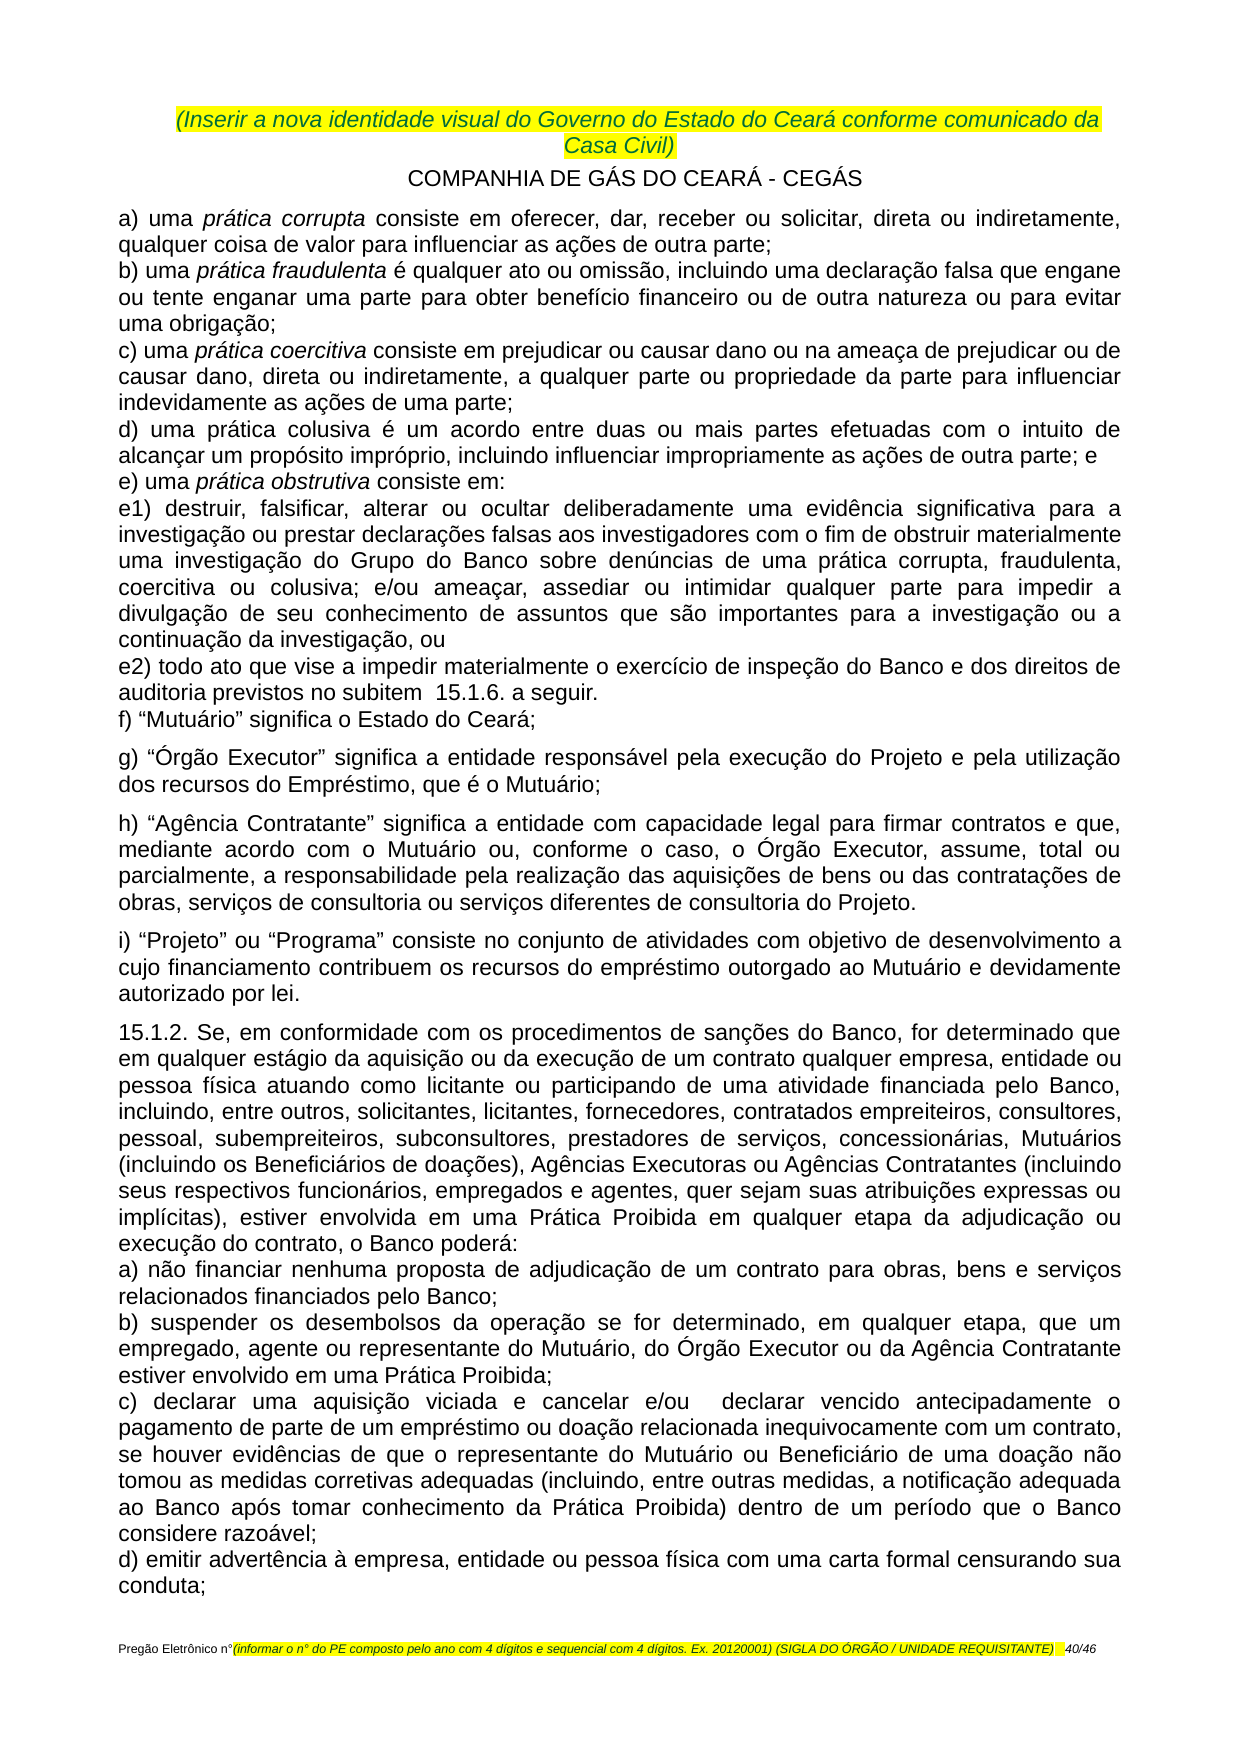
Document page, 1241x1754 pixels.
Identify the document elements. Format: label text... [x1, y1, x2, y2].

text g) “Órgão Executor” significa a entidade responsável pela execução do Projeto e pela utilização dos recursos do Empréstimo, que é o Mutuário; [118, 744, 1122, 797]
text d) emitir advertência à empresa, entidade ou pessoa física com uma carta formal censurando sua conduta; [118, 1546, 1122, 1599]
text 15.1.2. Se, em conformidade com os procedimentos de sanções do Banco, for determinado que em qualquer estágio da aquisição ou da execução de um contrato qualquer empresa, entidade ou pessoa física atuando como licitante ou participando de uma atividade financiada pelo Banco, incluindo, entre outros, solicitantes, licitantes, fornecedores, contratados empreiteiros, consultores, pessoal, subempreiteiros, subconsultores, prestadores de serviços, concessionárias, Mutuários (incluindo os Beneficiários de doações), Agências Executoras ou Agências Contratantes (incluindo seus respectivos funcionários, empregados e agentes, quer sejam suas atribuições expressas ou implícitas), estiver envolvida em uma Prática Proibida em qualquer etapa da adjudicação ou execução do contrato, o Banco poderá: [118, 1019, 1122, 1256]
text e2) todo ato que vise a impedir materialmente o exercício de inspeção do Banco e dos direitos de auditoria previstos no subitem 15.1.6. a seguir. [118, 653, 1122, 706]
text a) uma prática corrupta consiste em oferecer, dar, receber ou solicitar, direta ou indiretamente, qualquer coisa de valor para influenciar as ações de outra parte; [118, 205, 1122, 257]
text e) uma prática obstrutiva consiste em: [118, 468, 1122, 495]
text c) uma prática coercitiva consiste em prejudicar ou causar dano ou na ameaça de prejudicar ou de causar dano, direta ou indiretamente, a qualquer parte ou propriedade da parte para influenciar indevidamente as ações de uma parte; [118, 337, 1122, 416]
text e1) destruir, falsificar, alterar ou ocultar deliberadamente uma evidência significativa para a investigação ou prestar declarações falsas aos investigadores com o fim de obstruir materialmente uma investigação do Grupo do Banco sobre denúncias de uma prática corrupta, fraudulenta, coercitiva ou colusiva; e/ou ameaçar, assediar ou intimidar qualquer parte para impedir a divulgação de seu conhecimento de assuntos que são importantes para a investigação ou a continuação da investigação, ou [118, 495, 1122, 653]
text i) “Projeto” ou “Programa” consiste no conjunto de atividades com objetivo de desenvolvimento a cujo financiamento contribuem os recursos do empréstimo outorgado ao Mutuário e devidamente autorizado por lei. [118, 927, 1122, 1007]
text h) “Agência Contratante” significa a entidade com capacidade legal para firmar contratos e que, mediante acordo com o Mutuário ou, conforme o caso, o Órgão Executor, assume, total ou parcialmente, a responsabilidade pela realização das aquisições de bens ou das contratações de obras, serviços de consultoria ou serviços diferentes de consultoria do Projeto. [118, 809, 1122, 915]
text a) não financiar nenhuma proposta de adjudicação de um contrato para obras, bens e serviços relacionados financiados pelo Banco; [118, 1256, 1122, 1309]
text f) “Mutuário” significa o Estado do Ceará; [118, 706, 1122, 732]
text b) uma prática fraudulenta é qualquer ato ou omissão, incluindo uma declaração falsa que engane ou tente enganar uma parte para obter benefício financeiro ou de outra natureza ou para evitar uma obrigação; [118, 257, 1122, 337]
text b) suspender os desembolsos da operação se for determinado, em qualquer etapa, que um empregado, agente ou representante do Mutuário, do Órgão Executor ou da Agência Contratante estiver envolvido em uma Prática Proibida; [118, 1309, 1122, 1388]
text d) uma prática colusiva é um acordo entre duas ou mais partes efetuadas com o intuito de alcançar um propósito impróprio, incluindo influenciar impropriamente as ações de outra parte; e [118, 416, 1122, 468]
text c) declarar uma aquisição viciada e cancelar e/ou declarar vencido antecipadamente o pagamento de parte de um empréstimo ou doação relacionada inequivocamente com um contrato, se houver evidências de que o representante do Mutuário ou Beneficiário de uma doação não tomou as medidas corretivas adequadas (incluindo, entre outras medidas, a notificação adequada ao Banco após tomar conhecimento da Prática Proibida) dentro de um período que o Banco considere razoável; [118, 1388, 1122, 1546]
